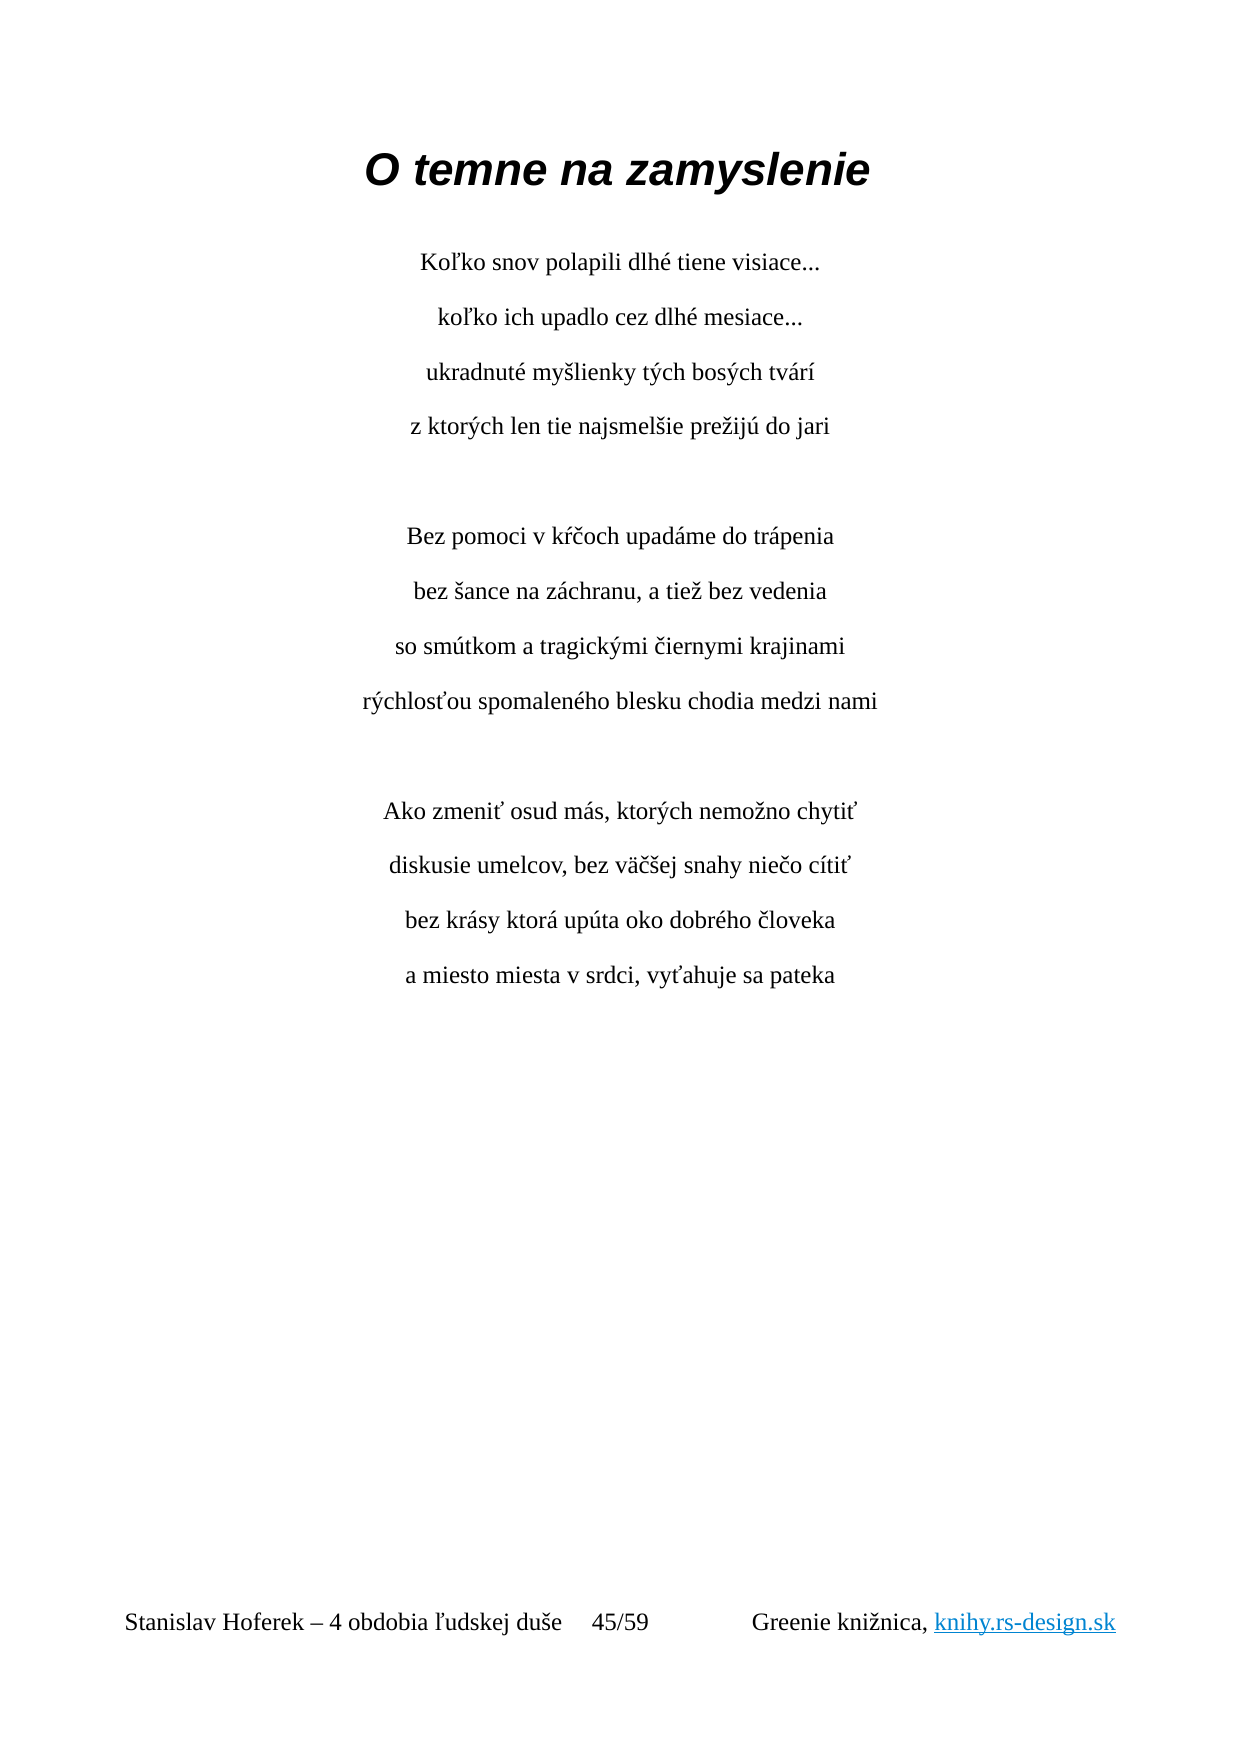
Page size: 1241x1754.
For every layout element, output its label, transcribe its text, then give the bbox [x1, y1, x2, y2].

text koľko ich upadlo cez dlhé mesiace... [118, 302, 1122, 330]
text Bez pomoci v kŕčoch upadáme do trápenia [118, 521, 1122, 550]
text a miesto miesta v srdci, vyťahuje sa pateka [118, 960, 1122, 989]
text rýchlosťou spomaleného blesku chodia medzi nami [118, 686, 1122, 715]
text diskusie umelcov, bez väčšej snahy niečo cítiť [118, 851, 1122, 879]
subtitle O temne na zamyslenie [118, 143, 1122, 196]
text bez krásy ktorá upúta oko dobrého človeka [118, 906, 1122, 934]
text bez šance na záchranu, a tiež bez vedenia [118, 576, 1122, 605]
text ukradnuté myšlienky tých bosých tvárí [118, 357, 1122, 385]
text Koľko snov polapili dlhé tiene visiace... [118, 247, 1122, 276]
text Ako zmeniť osud más, ktorých nemožno chytiť [118, 796, 1122, 824]
text so smútkom a tragickými čiernymi krajinami [118, 631, 1122, 660]
text z ktorých len tie najsmelšie prežijú do jari [118, 411, 1122, 440]
